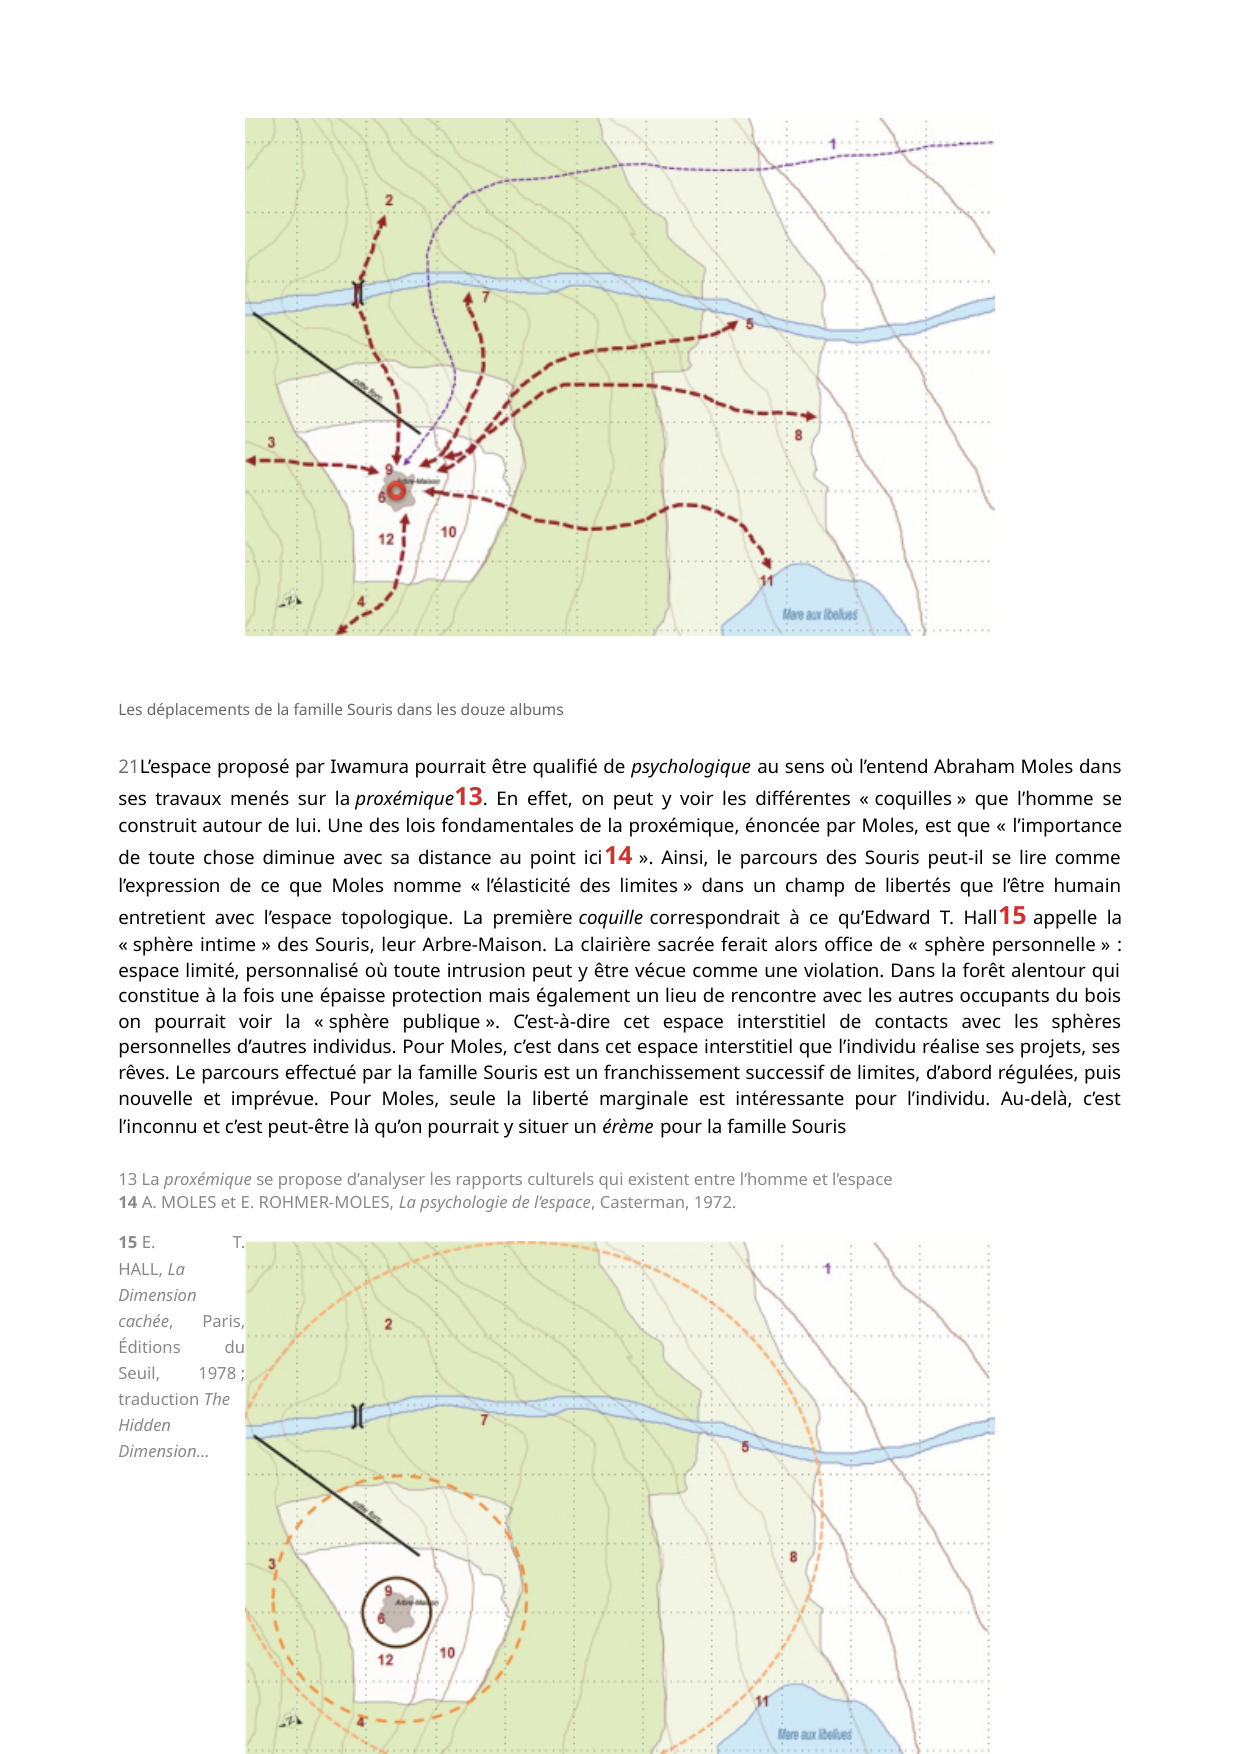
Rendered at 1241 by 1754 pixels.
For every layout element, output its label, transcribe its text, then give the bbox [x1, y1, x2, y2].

text 15 E. T. HALL, La Dimension cachée, Paris, Éditions du Seuil, 1978 ; traduction The Hidden Dimension… [118, 1231, 1122, 1462]
text 21L’espace proposé par Iwamura pourrait être qualifié de psychologique au sens où l’entend Abraham Moles dans ses travaux menés sur la proxémique13. En effet, on peut y voir les différentes « coquilles » que l’homme se construit autour de lui. Une des lois fondamentales de la proxémique, énoncée par Moles, est que « l’importance de toute chose diminue avec sa distance au point ici14 ». Ainsi, le parcours des Souris peut-il se lire comme l’expression de ce que Moles nomme « l’élasticité des limites » dans un champ de libertés que l’être humain entretient avec l’espace topologique. La première coquille correspondrait à ce qu’Edward T. Hall15 appelle la « sphère intime » des Souris, leur Arbre-Maison. La clairière sacrée ferait alors office de « sphère personnelle » : espace limité, personnalisé où toute intrusion peut y être vécue comme une violation. Dans la forêt alentour qui constitue à la fois une épaisse protection mais également un lieu de rencontre avec les autres occupants du bois on pourrait voir la « sphère publique ». C’est-à-dire cet espace interstitiel de contacts avec les sphères personnelles d’autres individus. Pour Moles, c’est dans cet espace interstitiel que l’individu réalise ses projets, ses rêves. Le parcours effectué par la famille Souris est un franchissement successif de limites, d’abord régulées, puis nouvelle et imprévue. Pour Moles, seule la liberté marginale est intéressante pour l’individu. Au-delà, c’est l’inconnu et c’est peut-être là qu’on pourrait y situer un érème pour la famille Souris [118, 750, 1122, 1139]
text 13 La proxémique se propose d’analyser les rapports culturels qui existent entre l’homme et l’espace [118, 1168, 1122, 1191]
text Les déplacements de la famille Souris dans les douze albums [118, 692, 1122, 721]
picture [245, 118, 995, 636]
text 14 A. MOLES et E. ROHMER-MOLES, La psychologie de l’espace, Casterman, 1972. [118, 1191, 1122, 1213]
picture [245, 1241, 995, 1754]
